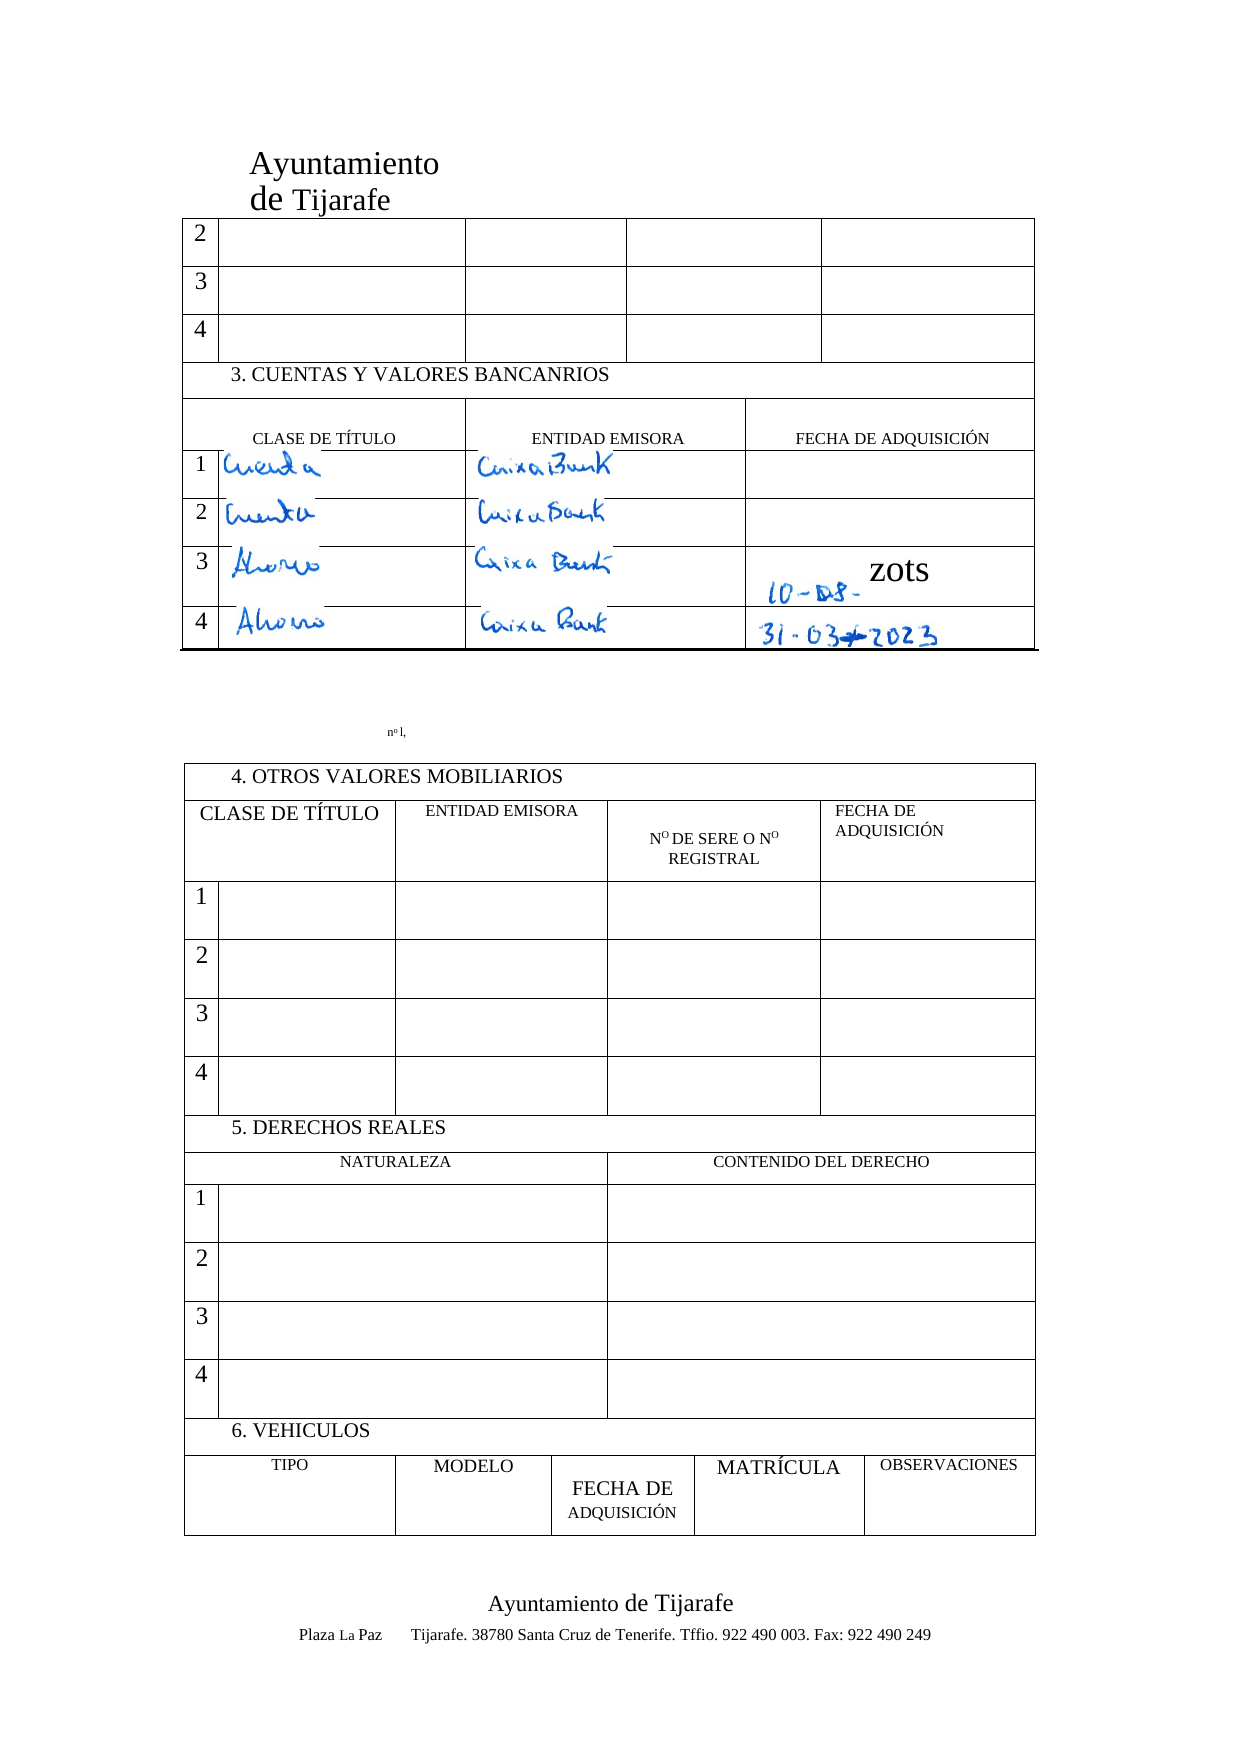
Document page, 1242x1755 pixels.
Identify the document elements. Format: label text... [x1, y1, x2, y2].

table_cell [396, 882, 607, 939]
table_cell [821, 1057, 1035, 1114]
table_cell [746, 499, 1034, 546]
table_cell [608, 882, 820, 939]
table_cell [466, 451, 745, 498]
table_cell [219, 1057, 395, 1114]
table_cell [466, 607, 745, 648]
table_cell [396, 1057, 607, 1114]
table_cell TIPO [185, 1456, 395, 1535]
table_cell [466, 267, 626, 314]
table_cell NATURALEZA [185, 1153, 607, 1184]
table_cell 3 [185, 1302, 218, 1359]
table_cell MATRÍCULA [695, 1456, 864, 1535]
table_cell [219, 607, 465, 648]
table_cell [746, 451, 1034, 498]
table_cell [466, 219, 626, 266]
table_cell [396, 999, 607, 1056]
table_cell [466, 499, 745, 546]
table_cell [608, 1185, 1035, 1242]
table_cell 4 [185, 1057, 218, 1114]
table_cell [219, 882, 395, 939]
table_cell 4 [183, 315, 218, 362]
table_cell 3. CUENTAS Y VALORES BANCANRIOS [183, 363, 1034, 398]
table_cell [219, 219, 465, 266]
table_cell 3 [185, 999, 218, 1056]
table_cell 2 [183, 499, 218, 546]
table_cell [608, 1302, 1035, 1359]
table_cell [608, 1360, 1035, 1417]
table_cell FECHA DE ADQUISICIÓN [821, 801, 1035, 881]
table_cell [396, 940, 607, 998]
table_cell [219, 451, 465, 498]
table_cell [219, 999, 395, 1056]
table_cell [821, 940, 1035, 998]
table_cell CLASE DE TÍTULO [183, 399, 465, 450]
table_cell OBSERVACIONES [865, 1456, 1035, 1535]
table_cell 4 [183, 607, 218, 648]
table_cell [219, 547, 465, 606]
table_cell [627, 267, 821, 314]
table_cell ENTIDAD EMISORA [396, 801, 607, 881]
table_cell [608, 1243, 1035, 1301]
table_cell FECHA DE ADQUISICIÓN [552, 1456, 694, 1535]
table_cell FECHA DE ADQUISICIÓN [746, 399, 1034, 450]
table_cell [822, 315, 1034, 362]
table_cell [822, 267, 1034, 314]
table_cell 2 [183, 219, 218, 266]
table_cell [219, 267, 465, 314]
table_cell 5. DERECHOS REALES [185, 1116, 1035, 1152]
table_cell 1 [185, 1185, 218, 1242]
text no l, [387, 725, 1035, 739]
table_cell [821, 999, 1035, 1056]
table_cell [466, 315, 626, 362]
table_cell 2 [185, 940, 218, 998]
table_cell ENTIDAD EMISORA [466, 399, 745, 450]
table_cell [466, 547, 745, 606]
table_cell 1 [183, 451, 218, 498]
table_cell CONTENIDO DEL DERECHO [608, 1153, 1035, 1184]
table_cell [627, 219, 821, 266]
table_cell [627, 315, 821, 362]
table_cell zots [746, 547, 1034, 606]
table_cell CLASE DE TÍTULO [185, 801, 395, 881]
table_cell [219, 1185, 607, 1242]
table_header 4. OTROS VALORES MOBILIARIOS [185, 764, 1035, 800]
table_cell [219, 499, 465, 546]
table_cell [219, 1360, 607, 1417]
table_cell [822, 219, 1034, 266]
table_cell [219, 1302, 607, 1359]
table_cell NO DE SERE O NO REGISTRAL [608, 801, 820, 881]
table_cell 3 [183, 547, 218, 606]
table_cell [219, 1243, 607, 1301]
table_cell [821, 882, 1035, 939]
table_cell [608, 1057, 820, 1114]
table_cell 1 [185, 882, 218, 939]
table_cell 3 [183, 267, 218, 314]
table_cell 4 [185, 1360, 218, 1417]
table_cell 6. VEHICULOS [185, 1419, 1035, 1454]
table_cell 2 [185, 1243, 218, 1301]
table_cell [746, 607, 1034, 648]
table_cell [219, 940, 395, 998]
table_cell [608, 999, 820, 1056]
table_cell MODELO [396, 1456, 551, 1535]
table_cell [608, 940, 820, 998]
table_cell [219, 315, 465, 362]
